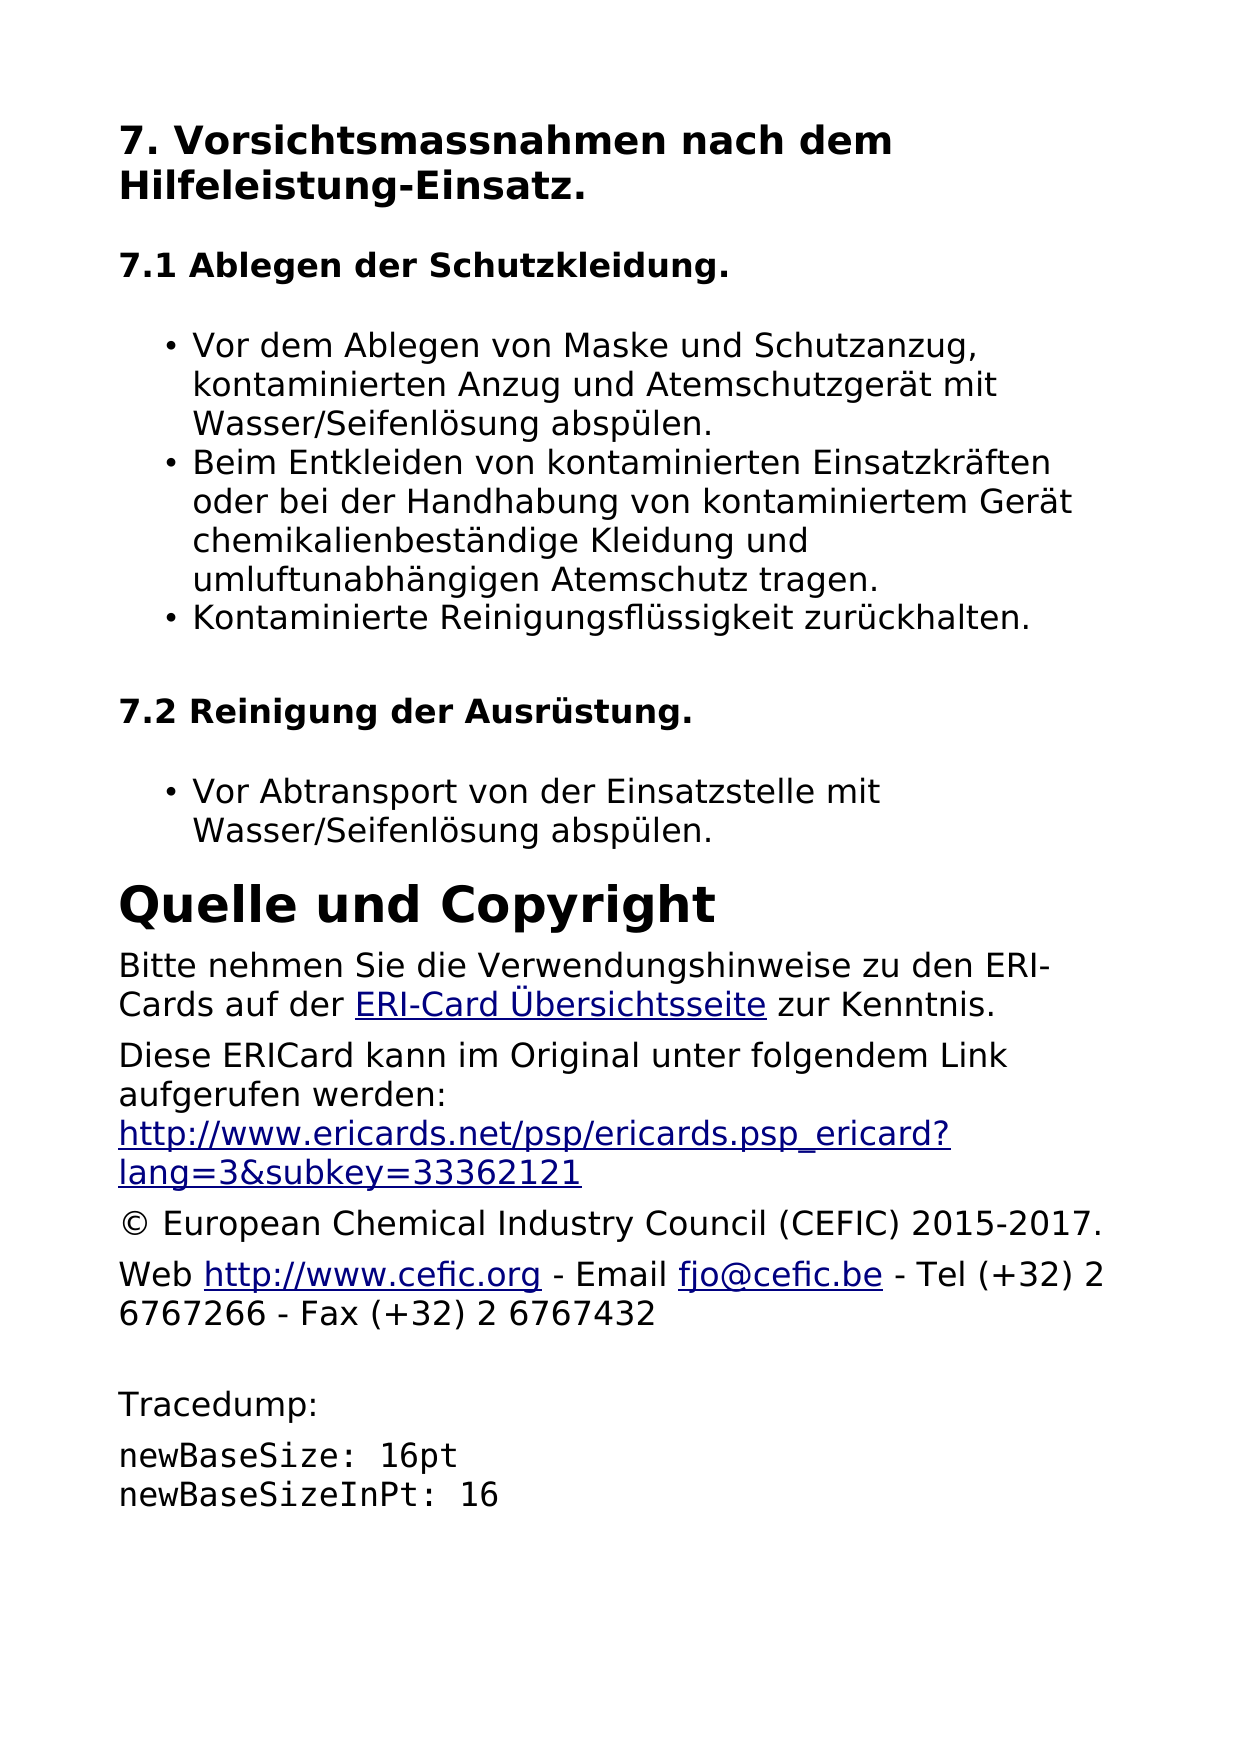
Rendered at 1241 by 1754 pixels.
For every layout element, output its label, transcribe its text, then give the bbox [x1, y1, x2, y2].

subtitle 7. Vorsichtsmassnahmen nach dem Hilfeleistung-Einsatz. [118, 118, 1122, 208]
list Beim Entkleiden von kontaminierten Einsatzkräften oder bei der Handhabung von kontaminiertem Gerät chemikalienbeständige Kleidung und umluftunabhängigen Atemschutz tragen. [177, 443, 1122, 599]
text Diese ERICard kann im Original unter folgendem Link aufgerufen werden: http://www.ericards.net/psp/ericards.psp_ericard?lang=3&subkey=33362121 [118, 1037, 1122, 1192]
text © European Chemical Industry Council (CEFIC) 2015-2017. [118, 1204, 1122, 1243]
text newBaseSize: 16pt newBaseSizeInPt: 16 [118, 1436, 1122, 1514]
subtitle 7.2 Reinigung der Ausrüstung. [118, 692, 1122, 731]
text Bitte nehmen Sie die Verwendungshinweise zu den ERI-Cards auf der ERI-Card Übersichtsseite zur Kenntnis. [118, 946, 1122, 1024]
list Vor Abtransport von der Einsatzstelle mit Wasser/Seifenlösung abspülen. [177, 773, 1122, 851]
text Web http://www.cefic.org - Email fjo@cefic.be - Tel (+32) 2 6767266 - Fax (+32) 2 6767432 [118, 1256, 1122, 1334]
list Vor dem Ablegen von Maske und Schutzanzug, kontaminierten Anzug und Atemschutzgerät mit Wasser/Seifenlösung abspülen. [177, 327, 1122, 443]
list Kontaminierte Reinigungsflüssigkeit zurückhalten. [177, 599, 1122, 638]
subtitle Quelle und Copyright [118, 876, 1122, 934]
text Tracedump: [118, 1346, 1122, 1424]
subtitle 7.1 Ablegen der Schutzkleidung. [118, 246, 1122, 285]
